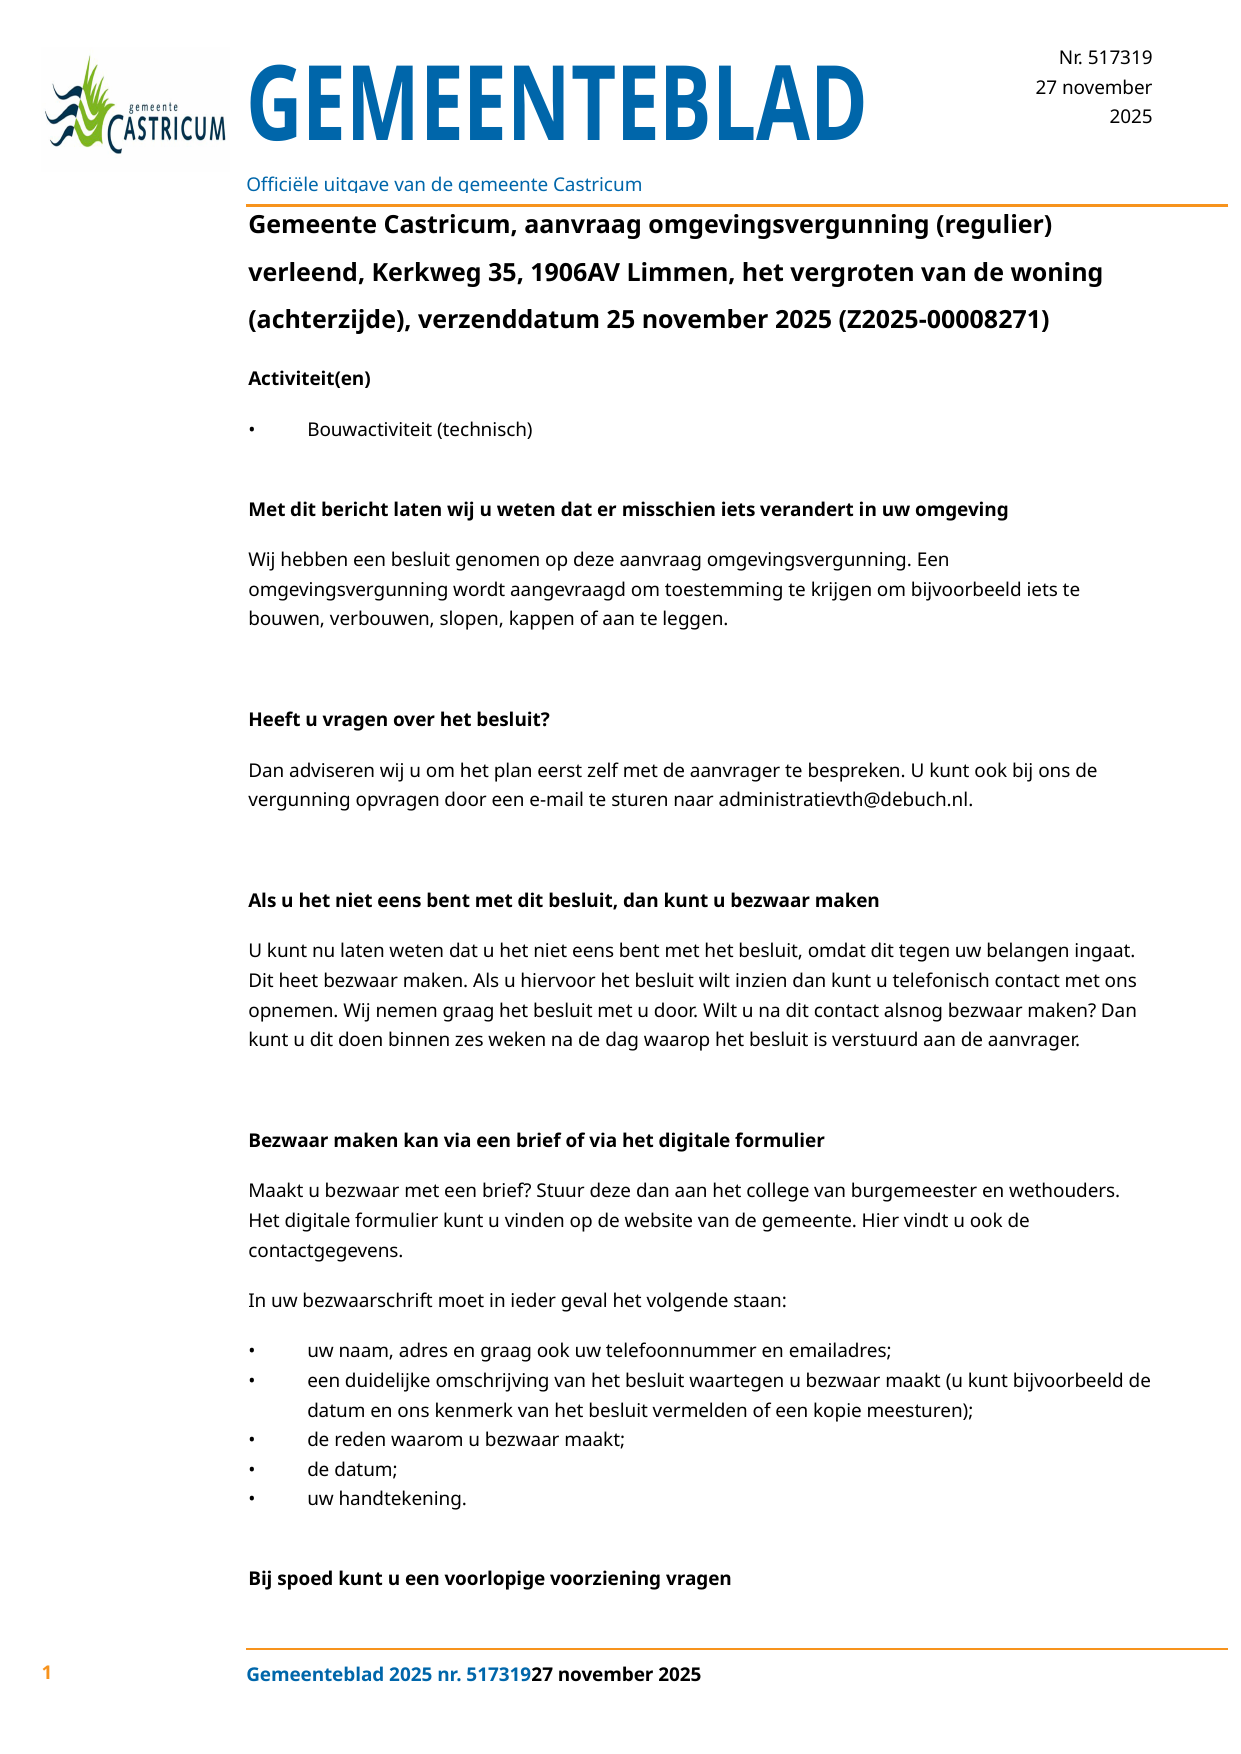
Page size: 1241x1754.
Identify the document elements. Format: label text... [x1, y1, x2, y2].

text Gemeente Castricum, aanvraag omgevingsvergunning (regulier) verleend, Kerkweg 35, 1906AV Limmen, het vergroten van de woning (achterzijde), verzenddatum 25 november 2025 (Z2025-00008271) [248, 207, 1152, 336]
text Met dit bericht laten wij u weten dat er misschien iets verandert in uw omgeving [248, 496, 1152, 522]
text Heeft u vragen over het besluit? [248, 706, 1152, 732]
list Bouwactiviteit (technisch) [248, 416, 1152, 442]
text Als u het niet eens bent met dit besluit, dan kunt u bezwaar maken [248, 887, 1152, 913]
text Dan adviseren wij u om het plan eerst zelf met de aanvrager te bespreken. U kunt ook bij ons de vergunning opvragen door een e-mail te sturen naar administratievth@debuch.nl. [248, 757, 1152, 812]
picture [41, 47, 231, 172]
list uw naam, adres en graag ook uw telefoonnummer en emailadres; [248, 1338, 1152, 1363]
list een duidelijke omschrijving van het besluit waartegen u bezwaar maakt (u kunt bijvoorbeeld de datum en ons kenmerk van het besluit vermelden of een kopie meesturen); [248, 1367, 1152, 1422]
text U kunt nu laten weten dat u het niet eens bent met het besluit, omdat dit tegen uw belangen ingaat. Dit heet bezwaar maken. Als u hiervoor het besluit wilt inzien dan kunt u telefonisch contact met ons opnemen. Wij nemen graag het besluit met u door. Wilt u na dit contact alsnog bezwaar maken? Dan kunt u dit doen binnen zes weken na de dag waarop het besluit is verstuurd aan de aanvrager. [248, 938, 1152, 1052]
list uw handtekening. [248, 1486, 1152, 1511]
text Maakt u bezwaar met een brief? Stuur deze dan aan het college van burgemeester en wethouders. Het digitale formulier kunt u vinden op de website van de gemeente. Hier vindt u ook de contactgegevens. [248, 1178, 1152, 1262]
list de reden waarom u bezwaar maakt; [248, 1426, 1152, 1452]
text In uw bezwaarschrift moet in ieder geval het volgende staan: [248, 1287, 1152, 1313]
list de datum; [248, 1456, 1152, 1482]
text Bij spoed kunt u een voorlopige voorziening vragen [248, 1566, 1152, 1591]
text Activiteit(en) [248, 366, 1152, 391]
text Wij hebben een besluit genomen op deze aanvraag omgevingsvergunning. Een omgevingsvergunning wordt aangevraagd om toestemming te krijgen om bijvoorbeeld iets te bouwen, verbouwen, slopen, kappen of aan te leggen. [248, 546, 1152, 631]
text Bezwaar maken kan via een brief of via het digitale formulier [248, 1127, 1152, 1153]
